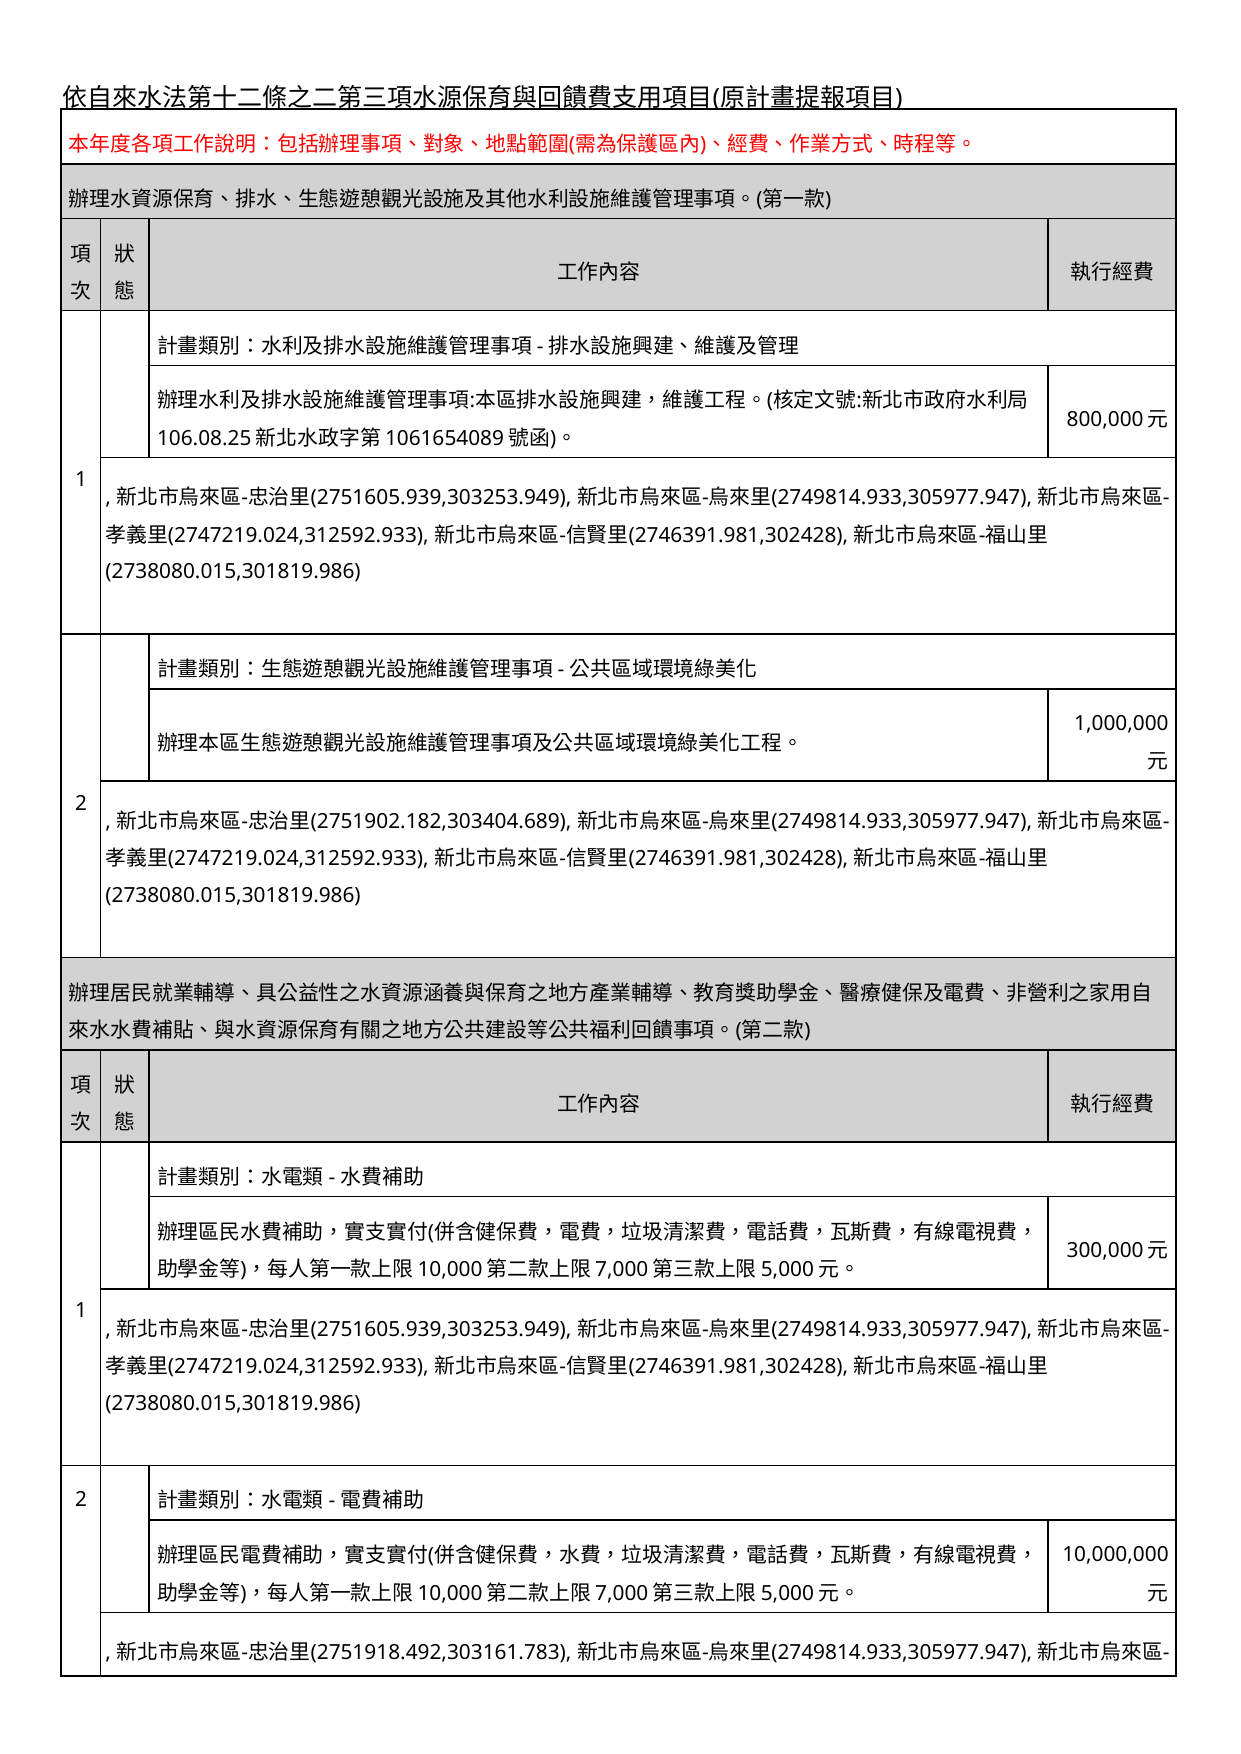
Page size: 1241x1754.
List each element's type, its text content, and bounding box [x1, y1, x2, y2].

table_cell 項 次 [62, 219, 100, 310]
table_cell 辦理區民水費補助，實支實付(併含健保費，電費，垃圾清潔費，電話費，瓦斯費，有線電視費，助學金等)，每人第一款上限10,000第二款上限7,000第三款上限5,000元。 [150, 1197, 1047, 1288]
table_cell 辦理本區生態遊憩觀光設施維護管理事項及公共區域環境綠美化工程。 [150, 690, 1047, 780]
text 依自來水法第十二條之二第三項水源保育與回饋費支用項目(原計畫提報項目) [62, 71, 1178, 108]
table_cell [101, 1290, 1175, 1297]
table_cell 1 [62, 1143, 100, 1464]
table_cell [101, 311, 148, 457]
table_cell [101, 911, 1175, 957]
table_cell 300,000元 [1049, 1197, 1175, 1288]
table_cell 計畫類別：生態遊憩觀光設施維護管理事項 - 公共區域環境綠美化 [150, 635, 1175, 688]
table_cell 2 [62, 1466, 100, 1675]
table_cell 1 [62, 311, 100, 633]
table_cell 計畫類別：水電類 - 水費補助 [150, 1143, 1175, 1196]
table_cell [101, 1613, 1175, 1621]
table_cell 辦理區民電費補助，實支實付(併含健保費，水費，垃圾清潔費，電話費，瓦斯費，有線電視費，助學金等)，每人第一款上限10,000第二款上限7,000第三款上限5,000元。 [150, 1521, 1047, 1611]
table_cell 工作內容 [150, 1051, 1047, 1141]
table_cell 1,000,000元 [1049, 690, 1175, 780]
table_cell 計畫類別：水電類 - 電費補助 [150, 1466, 1175, 1519]
table_cell 項 次 [62, 1051, 100, 1141]
table_cell 辦理水利及排水設施維護管理事項:本區排水設施興建，維護工程。(核定文號:新北市政府水利局106.08.25新北水政字第1061654089號函)。 [150, 366, 1047, 457]
table_cell [101, 1143, 148, 1288]
table_cell 狀態 [101, 219, 148, 310]
table_cell [101, 1668, 1175, 1675]
table_cell [101, 1466, 148, 1611]
table_header , 新北市烏來區-忠治里(2751605.939,303253.949), 新北市烏來區-烏來里(2749814.933,305977.947), 新北市烏來區-孝義里(2747219.024,312592.933), 新北市烏來區-信賢里(2746391.981,302428), 新北市烏來區-福山里(2738080.015,301819.986) [101, 1297, 1175, 1419]
table_cell [101, 588, 1175, 633]
table_cell 2 [62, 635, 100, 957]
table_cell [101, 458, 1175, 466]
table_cell [101, 1419, 1175, 1464]
table_header 本年度各項工作說明：包括辦理事項、對象、地點範圍(需為保護區內)、經費、作業方式、時程等。 [62, 110, 1175, 163]
table_cell 執行經費 [1049, 219, 1175, 310]
table_cell 工作內容 [150, 219, 1047, 310]
table_header , 新北市烏來區-忠治里(2751605.939,303253.949), 新北市烏來區-烏來里(2749814.933,305977.947), 新北市烏來區-孝義里(2747219.024,312592.933), 新北市烏來區-信賢里(2746391.981,302428), 新北市烏來區-福山里(2738080.015,301819.986) [101, 466, 1175, 588]
table_cell 辦理水資源保育、排水、生態遊憩觀光設施及其他水利設施維護管理事項。(第一款) [62, 165, 1175, 218]
table_cell [101, 782, 1175, 790]
table_cell 10,000,000元 [1049, 1521, 1175, 1611]
table_cell 辦理居民就業輔導、具公益性之水資源涵養與保育之地方產業輔導、教育獎助學金、醫療健保及電費、非營利之家用自來水水費補貼、與水資源保育有關之地方公共建設等公共福利回饋事項。(第二款) [62, 958, 1175, 1049]
table_cell 800,000元 [1049, 366, 1175, 457]
table_cell 執行經費 [1049, 1051, 1175, 1141]
table_cell 計畫類別：水利及排水設施維護管理事項 - 排水設施興建、維護及管理 [150, 311, 1175, 364]
table_header , 新北市烏來區-忠治里(2751918.492,303161.783), 新北市烏來區-烏來里(2749814.933,305977.947), 新北市烏來區- [101, 1621, 1175, 1668]
table_cell 狀態 [101, 1051, 148, 1141]
table_cell [101, 635, 148, 780]
table_header , 新北市烏來區-忠治里(2751902.182,303404.689), 新北市烏來區-烏來里(2749814.933,305977.947), 新北市烏來區-孝義里(2747219.024,312592.933), 新北市烏來區-信賢里(2746391.981,302428), 新北市烏來區-福山里(2738080.015,301819.986) [101, 790, 1175, 911]
